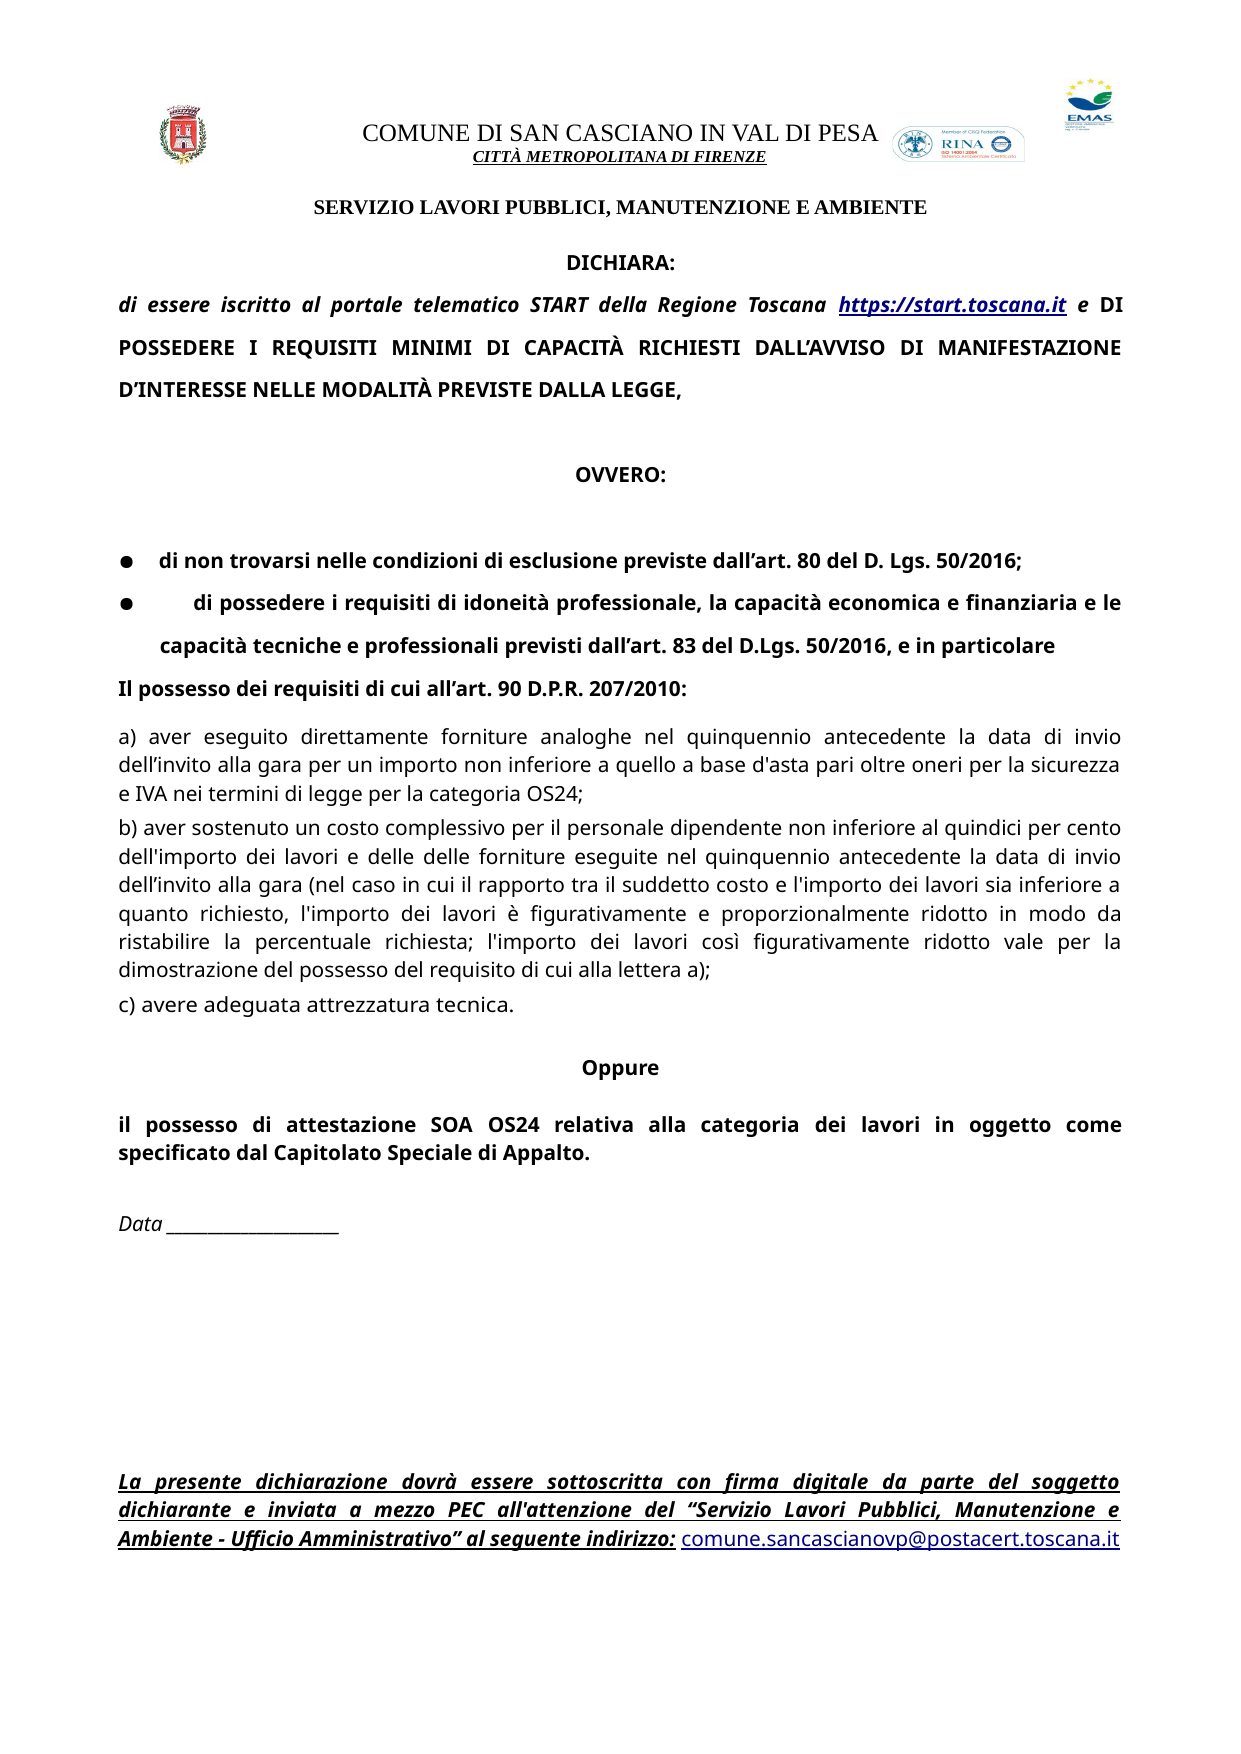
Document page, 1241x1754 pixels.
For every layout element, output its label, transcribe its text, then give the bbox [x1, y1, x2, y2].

list di possedere i requisiti di idoneità professionale, la capacità economica e finanziaria e le capacità tecniche e professionali previsti dall’art. 83 del D.Lgs. 50/2016, e in particolare [118, 588, 1123, 659]
list Il possesso dei requisiti di cui all’art. 90 D.P.R. 207/2010: [118, 674, 1123, 702]
text La presente dichiarazione dovrà essere sottoscritta con firma digitale da parte del soggetto dichiarante e inviata a mezzo PEC all'attenzione del “Servizio Lavori Pubblici, Manutenzione e Ambiente - Ufficio Amministrativo” al seguente indirizzo: comune.sancascianovp@postacert.toscana.it [118, 1467, 1123, 1552]
list c) avere adeguata attrezzatura tecnica. [118, 990, 1123, 1018]
text Oppure [118, 1053, 1123, 1082]
picture [158, 101, 208, 166]
text il possesso di attestazione SOA OS24 relativa alla categoria dei lavori in oggetto come specificato dal Capitolato Speciale di Appalto. [118, 1110, 1123, 1167]
text Data _____________________ [118, 1209, 1123, 1238]
picture [892, 126, 1025, 162]
list b) aver sostenuto un costo complessivo per il personale dipendente non inferiore al quindici per cento dell'importo dei lavori e delle delle forniture eseguite nel quinquennio antecedente la data di invio dell’invito alla gara (nel caso in cui il rapporto tra il suddetto costo e l'importo dei lavori sia inferiore a quanto richiesto, l'importo dei lavori è figurativamente e proporzionalmente ridotto in modo da ristabilire la percentuale richiesta; l'importo dei lavori così figurativamente ridotto vale per la dimostrazione del possesso del requisito di cui alla lettera a); [118, 813, 1123, 984]
text OVVERO: [118, 461, 1123, 489]
text DICHIARA: [118, 248, 1123, 276]
list a) aver eseguito direttamente forniture analoghe nel quinquennio antecedente la data di invio dell’invito alla gara per un importo non inferiore a quello a base d'asta pari oltre oneri per la sicurezza e IVA nei termini di legge per la categoria OS24; [118, 722, 1123, 807]
list di non trovarsi nelle condizioni di esclusione previste dall’art. 80 del D. Lgs. 50/2016; [118, 546, 1123, 574]
text di essere iscritto al portale telematico START della Regione Toscana https://start.toscana.it e DI POSSEDERE I REQUISITI MINIMI DI CAPACITÀ RICHIESTI DALL’AVVISO DI MANIFESTAZIONE D’INTERESSE NELLE MODALITÀ PREVISTE DALLA LEGGE, [118, 290, 1123, 404]
